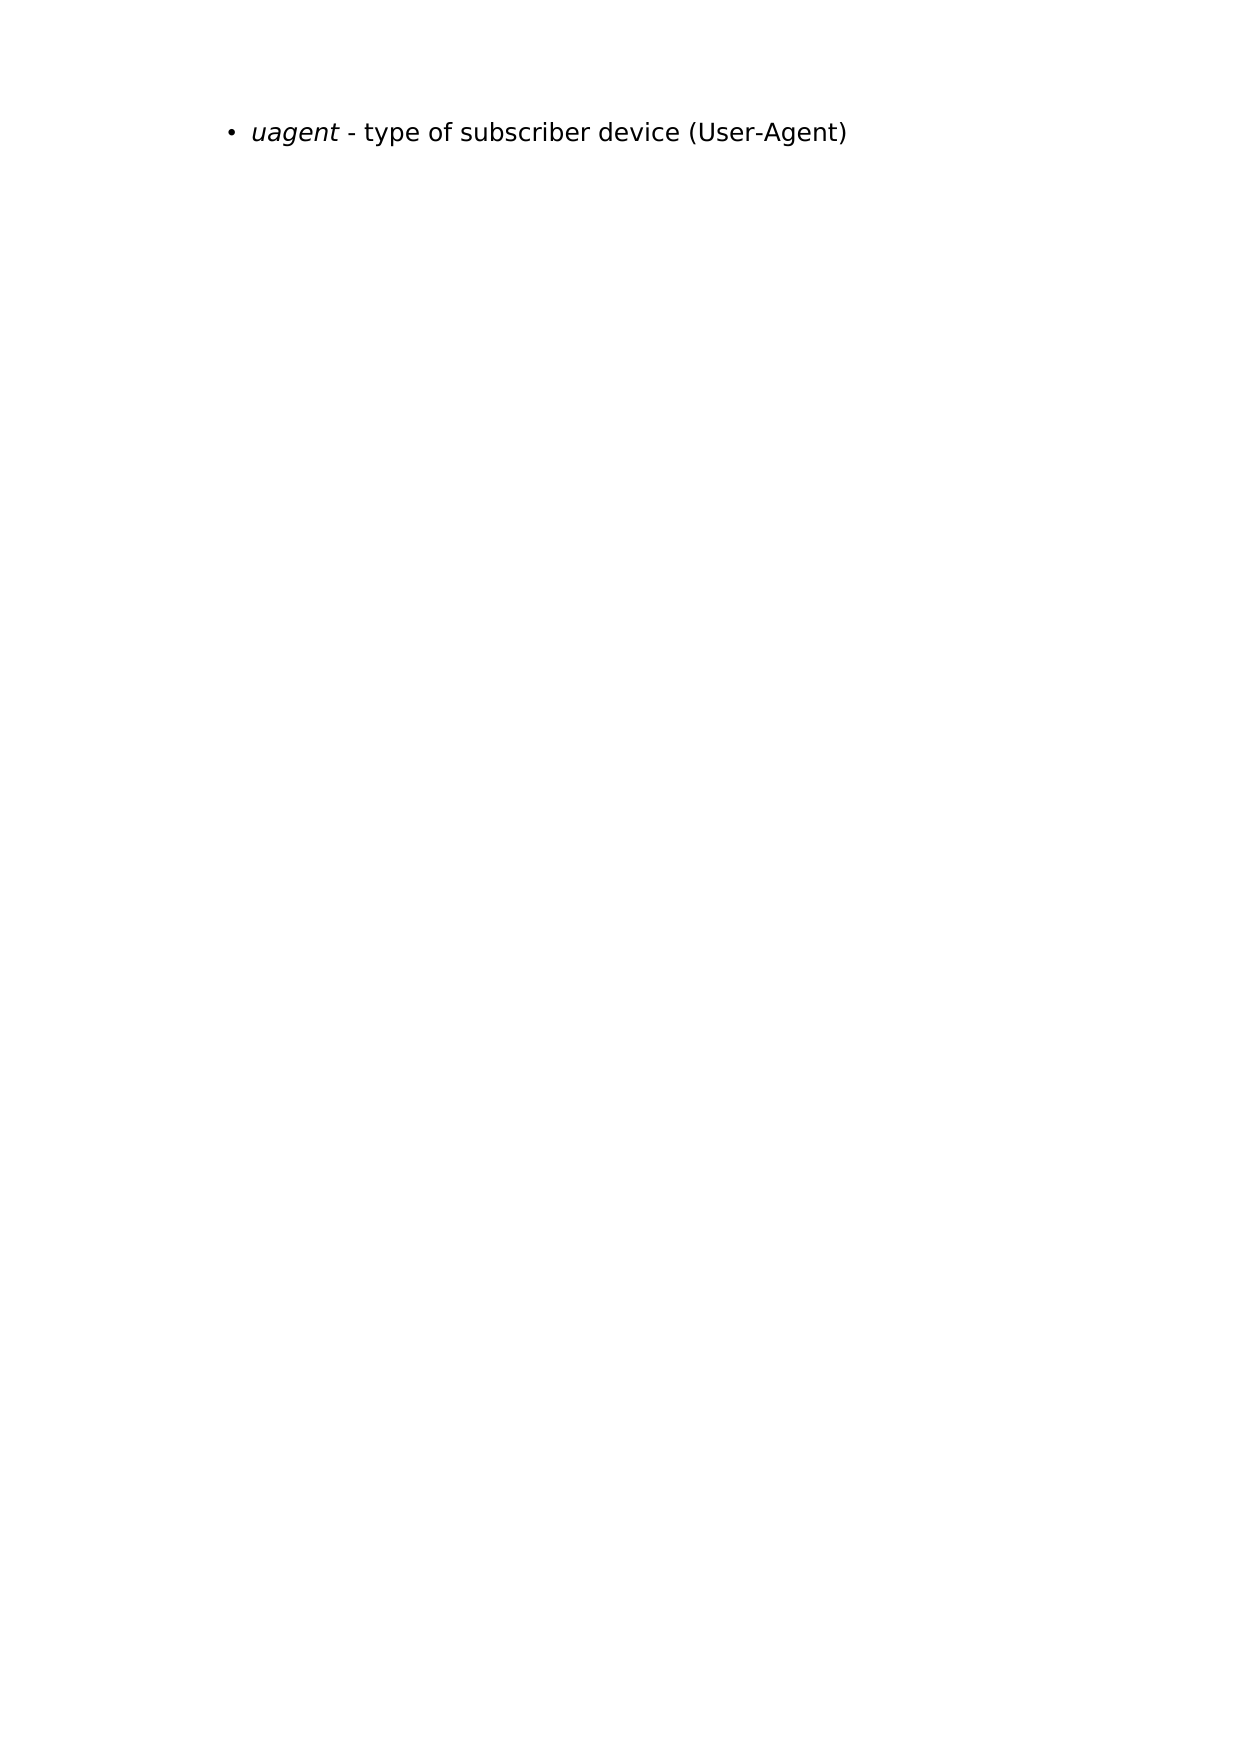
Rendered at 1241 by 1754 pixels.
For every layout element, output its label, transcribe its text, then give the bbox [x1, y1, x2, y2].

list uagent - type of subscriber device (User-Agent) [236, 118, 1122, 147]
